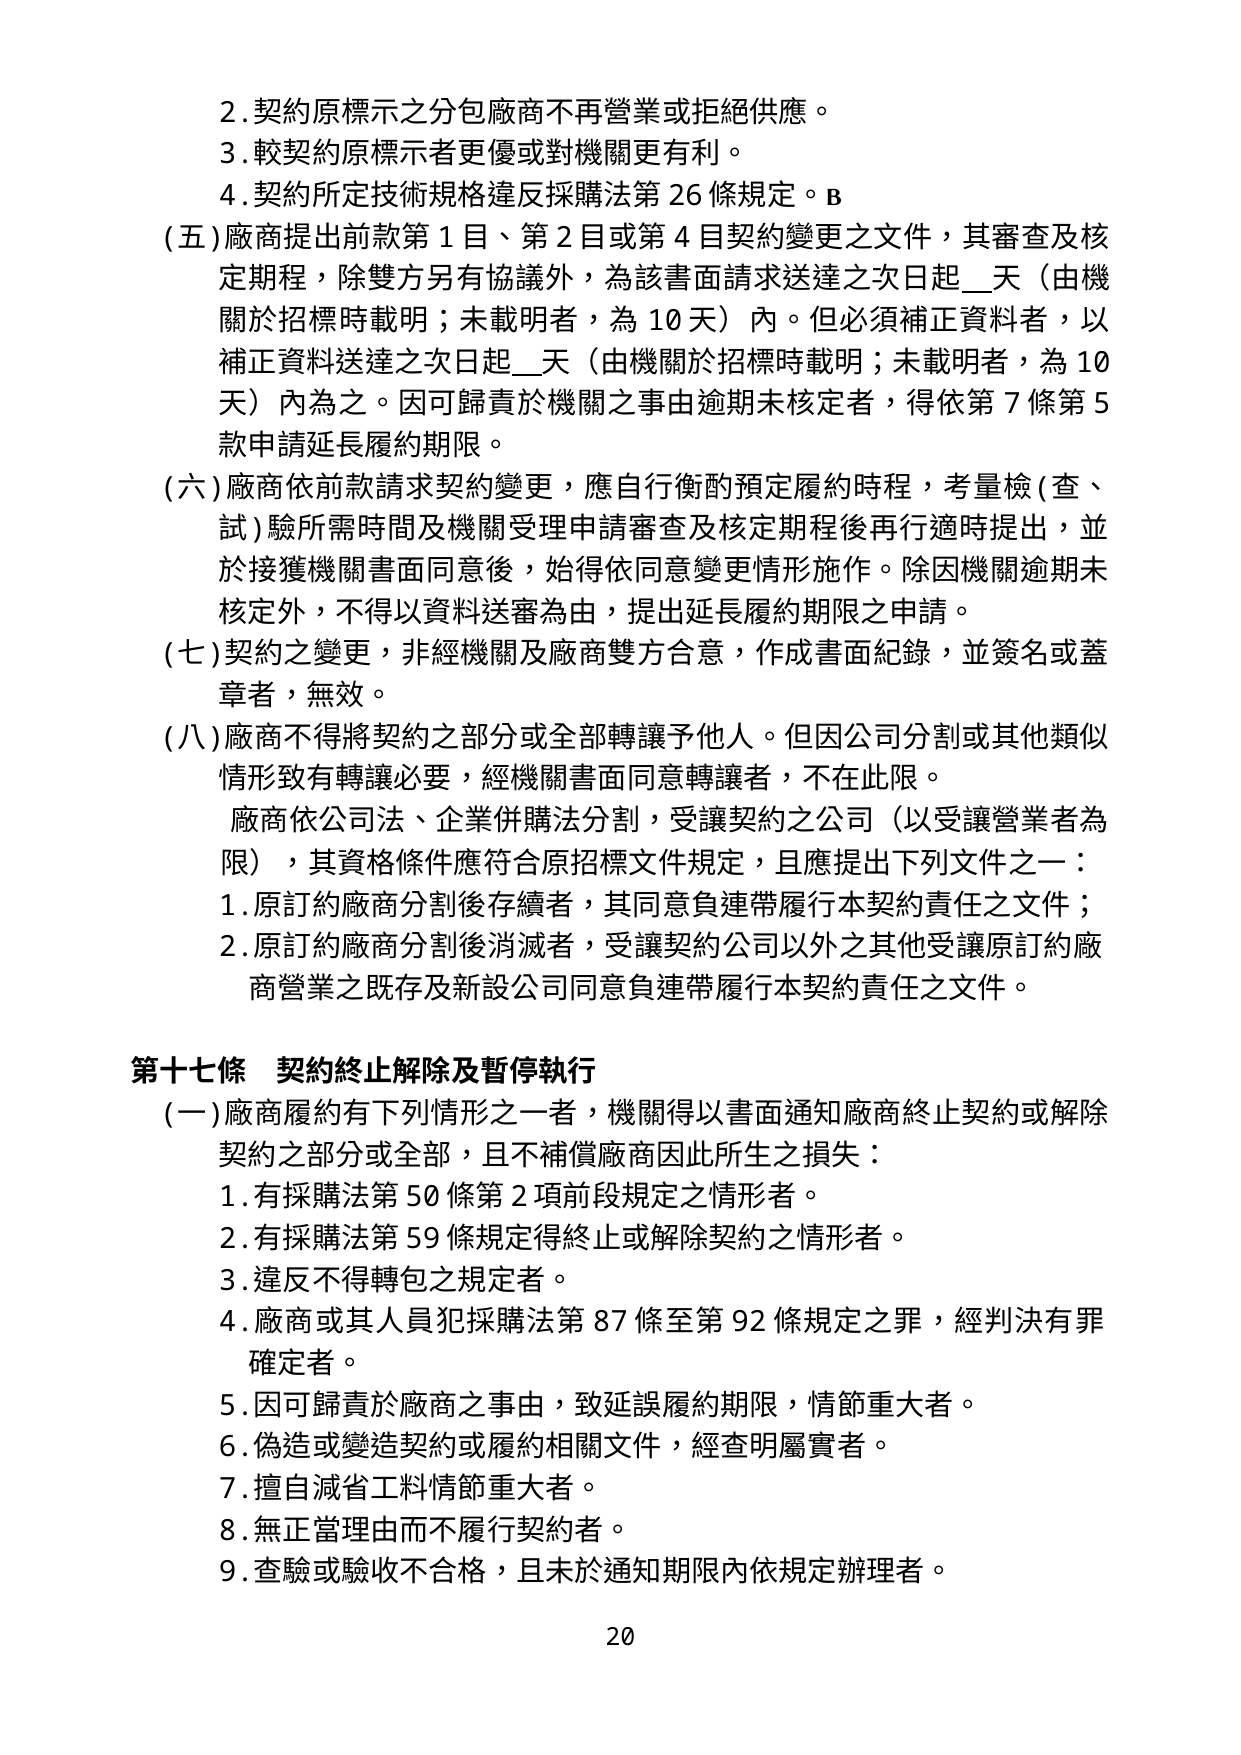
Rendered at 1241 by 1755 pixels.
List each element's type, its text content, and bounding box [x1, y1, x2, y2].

text 8.無正當理由而不履行契約者。 [218, 1507, 1104, 1548]
text 第十七條 契約終止解除及暫停執行 [130, 1048, 1110, 1090]
text 6.偽造或變造契約或履約相關文件，經查明屬實者。 [218, 1423, 1104, 1465]
text 1.有採購法第50條第2項前段規定之情形者。 [218, 1173, 1104, 1215]
text 3.較契約原標示者更優或對機關更有利。 [218, 130, 1104, 172]
text 5.因可歸責於廠商之事由，致延誤履約期限，情節重大者。 [218, 1382, 1104, 1423]
text 4.契約所定技術規格違反採購法第26條規定。 [218, 172, 1104, 214]
text (七)契約之變更，非經機關及廠商雙方合意，作成書面紀錄，並簽名或蓋章者，無效。 [159, 630, 1110, 714]
text 3.違反不得轉包之規定者。 [218, 1257, 1104, 1298]
text 2.原訂約廠商分割後消滅者，受讓契約公司以外之其他受讓原訂約廠商營業之既存及新設公司同意負連帶履行本契約責任之文件。 [218, 923, 1104, 1007]
text 2.有採購法第59條規定得終止或解除契約之情形者。 [218, 1215, 1104, 1257]
text (六)廠商依前款請求契約變更，應自行衡酌預定履約時程，考量檢(查、試)驗所需時間及機關受理申請審查及核定期程後再行適時提出，並於接獲機關書面同意後，始得依同意變更情形施作。除因機關逾期未核定外，不得以資料送審為由，提出延長履約期限之申請。 [159, 464, 1110, 630]
text (五)廠商提出前款第1目、第2目或第4目契約變更之文件，其審查及核定期程，除雙方另有協議外，為該書面請求送達之次日起 天（由機關於招標時載明；未載明者，為10天）內。但必須補正資料者，以補正資料送達之次日起 天（由機關於招標時載明；未載明者，為10天）內為之。因可歸責於機關之事由逾期未核定者，得依第7條第5款申請延長履約期限。 [159, 214, 1110, 464]
text 4.廠商或其人員犯採購法第87條至第92條規定之罪，經判決有罪確定者。 [218, 1298, 1104, 1382]
text 2.契約原標示之分包廠商不再營業或拒絕供應。 [218, 89, 1104, 130]
text 9.查驗或驗收不合格，且未於通知期限內依規定辦理者。 [218, 1548, 1104, 1590]
text 廠商依公司法、企業併購法分割，受讓契約之公司（以受讓營業者為限），其資格條件應符合原招標文件規定，且應提出下列文件之一： [159, 797, 1110, 882]
text 1.原訂約廠商分割後存續者，其同意負連帶履行本契約責任之文件； [218, 882, 1104, 923]
text (八)廠商不得將契約之部分或全部轉讓予他人。但因公司分割或其他類似情形致有轉讓必要，經機關書面同意轉讓者，不在此限。 [159, 714, 1110, 797]
text 7.擅自減省工料情節重大者。 [218, 1465, 1104, 1507]
text (一)廠商履約有下列情形之一者，機關得以書面通知廠商終止契約或解除契約之部分或全部，且不補償廠商因此所生之損失： [159, 1090, 1110, 1173]
